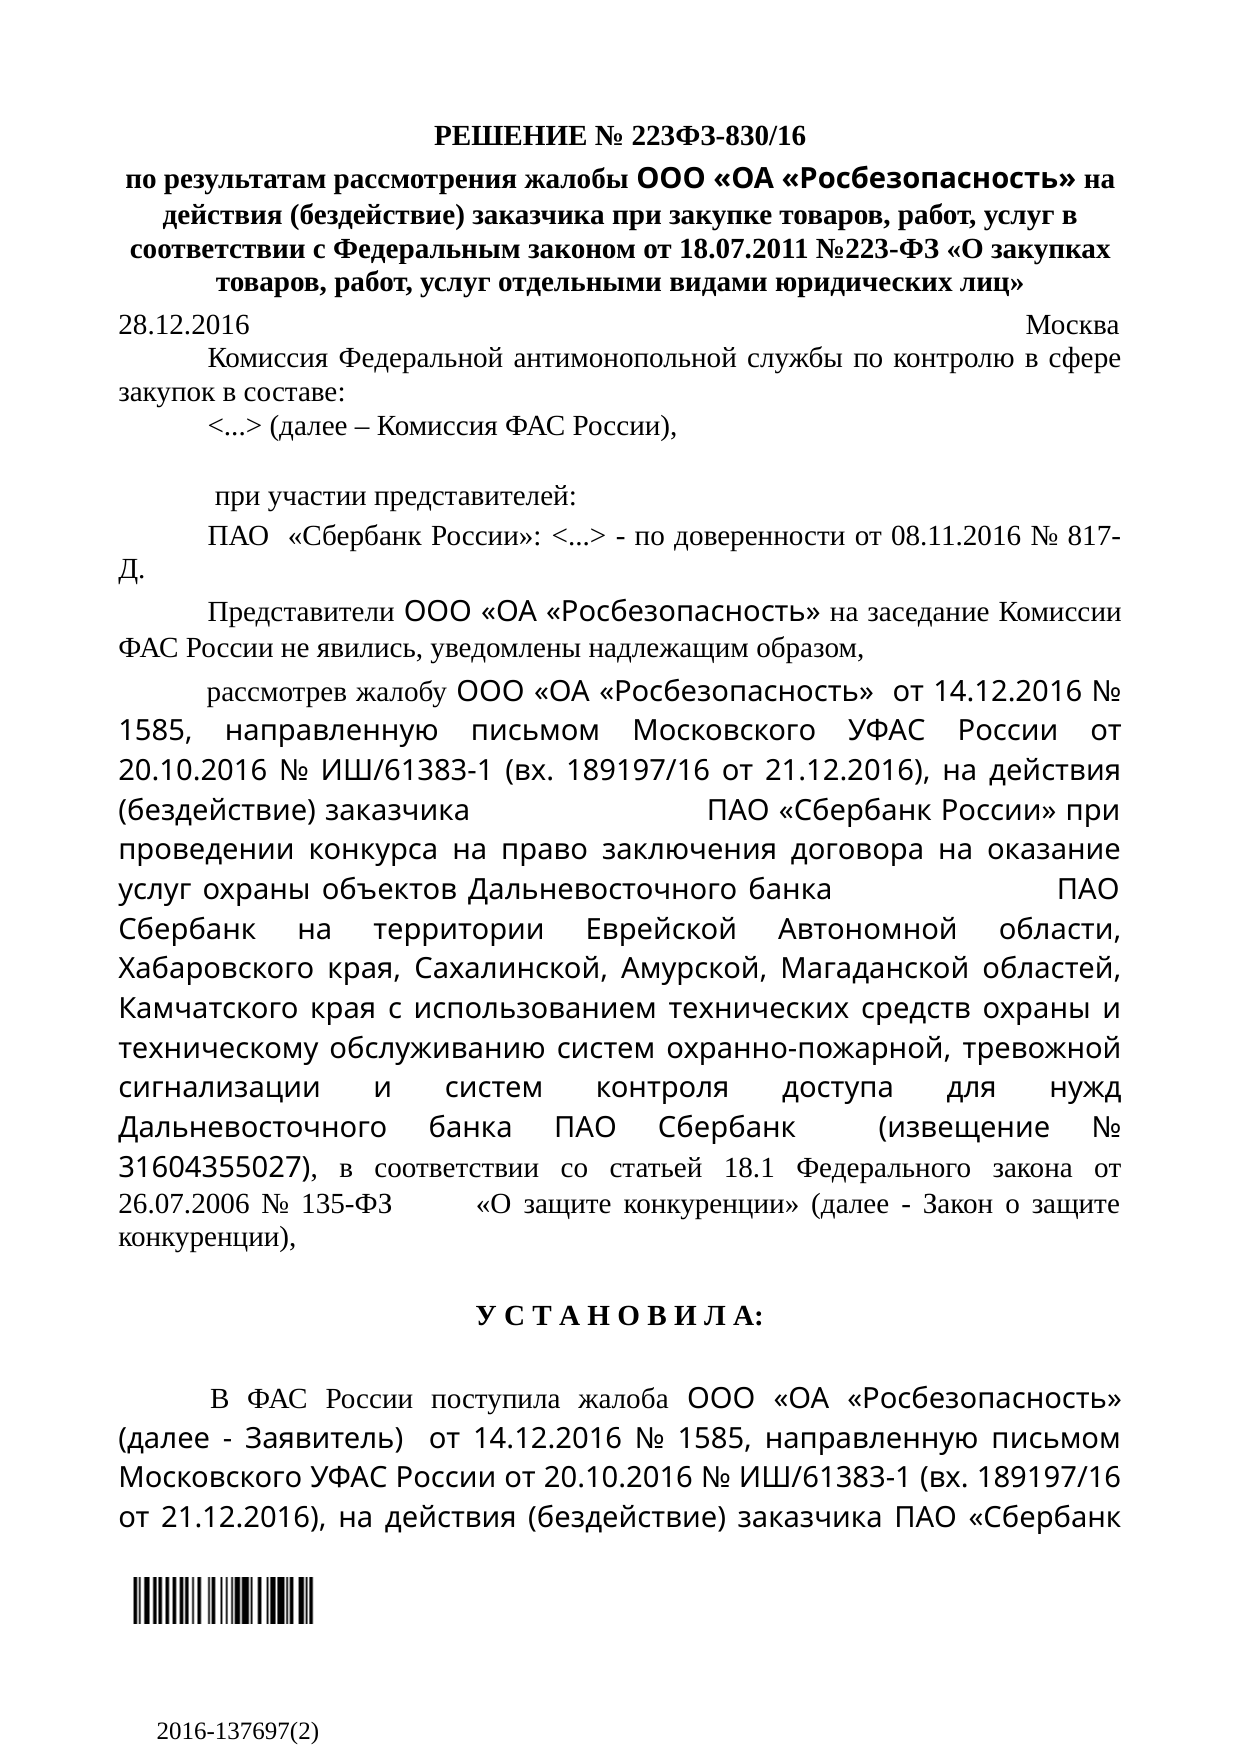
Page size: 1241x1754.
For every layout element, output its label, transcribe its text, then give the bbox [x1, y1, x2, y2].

text ПАО «Сбербанк России»: <...> - по доверенности от 08.11.2016 № 817-Д. [118, 518, 1122, 585]
text 28.12.2016 Москва [118, 307, 1122, 340]
text при участии представителей: [118, 478, 1122, 512]
text В ФАС России поступила жалоба ООО «ОА «Росбезопасность» (далее - Заявитель) от 14.12.2016 № 1585, направленную письмом Московского УФАС России от 20.10.2016 № ИШ/61383-1 (вх. 189197/16 от 21.12.2016), на действия (бездействие) заказчика ПАО «Сбербанк [118, 1377, 1122, 1536]
text <...> (далее – Комиссия ФАС России), [118, 407, 1122, 478]
picture [118, 1577, 331, 1624]
text РЕШЕНИЕ № 223ФЗ-830/16 [118, 118, 1122, 152]
text по результатам рассмотрения жалобы ООО «ОА «Росбезопасность» на действия (бездействие) заказчика при закупке товаров, работ, услуг в соответствии с Федеральным законом от 18.07.2011 №223-ФЗ «О закупках товаров, работ, услуг отдельными видами юридических лиц» [118, 158, 1122, 298]
text Представители ООО «ОА «Росбезопасность» на заседание Комиссии ФАС России не явились, уведомлены надлежащим образом, [118, 591, 1122, 664]
text У С Т А Н О В И Л А: [117, 1298, 1122, 1332]
text Комиссия Федеральной антимонопольной службы по контролю в сфере закупок в составе: [118, 340, 1122, 407]
text рассмотрев жалобу ООО «ОА «Росбезопасность» от 14.12.2016 № 1585, направленную письмом Московского УФАС России от 20.10.2016 № ИШ/61383-1 (вх. 189197/16 от 21.12.2016), на действия (бездействие) заказчика ПАО «Сбербанк России» при проведении конкурса на право заключения договора на оказание услуг охраны объектов Дальневосточного банка ПАО Сбербанк на территории Еврейской Автономной области, Хабаровского края, Сахалинской, Амурской, Магаданской областей, Камчатского края с использованием технических средств охраны и техническому обслуживанию систем охранно-пожарной, тревожной сигнализации и систем контроля доступа для нужд Дальневосточного банка ПАО Сбербанк (извещение № 31604355027), в соответствии со статьей 18.1 Федерального закона от 26.07.2006 № 135-ФЗ «О защите конкуренции» (далее - Закон о защите конкуренции), [118, 670, 1122, 1253]
